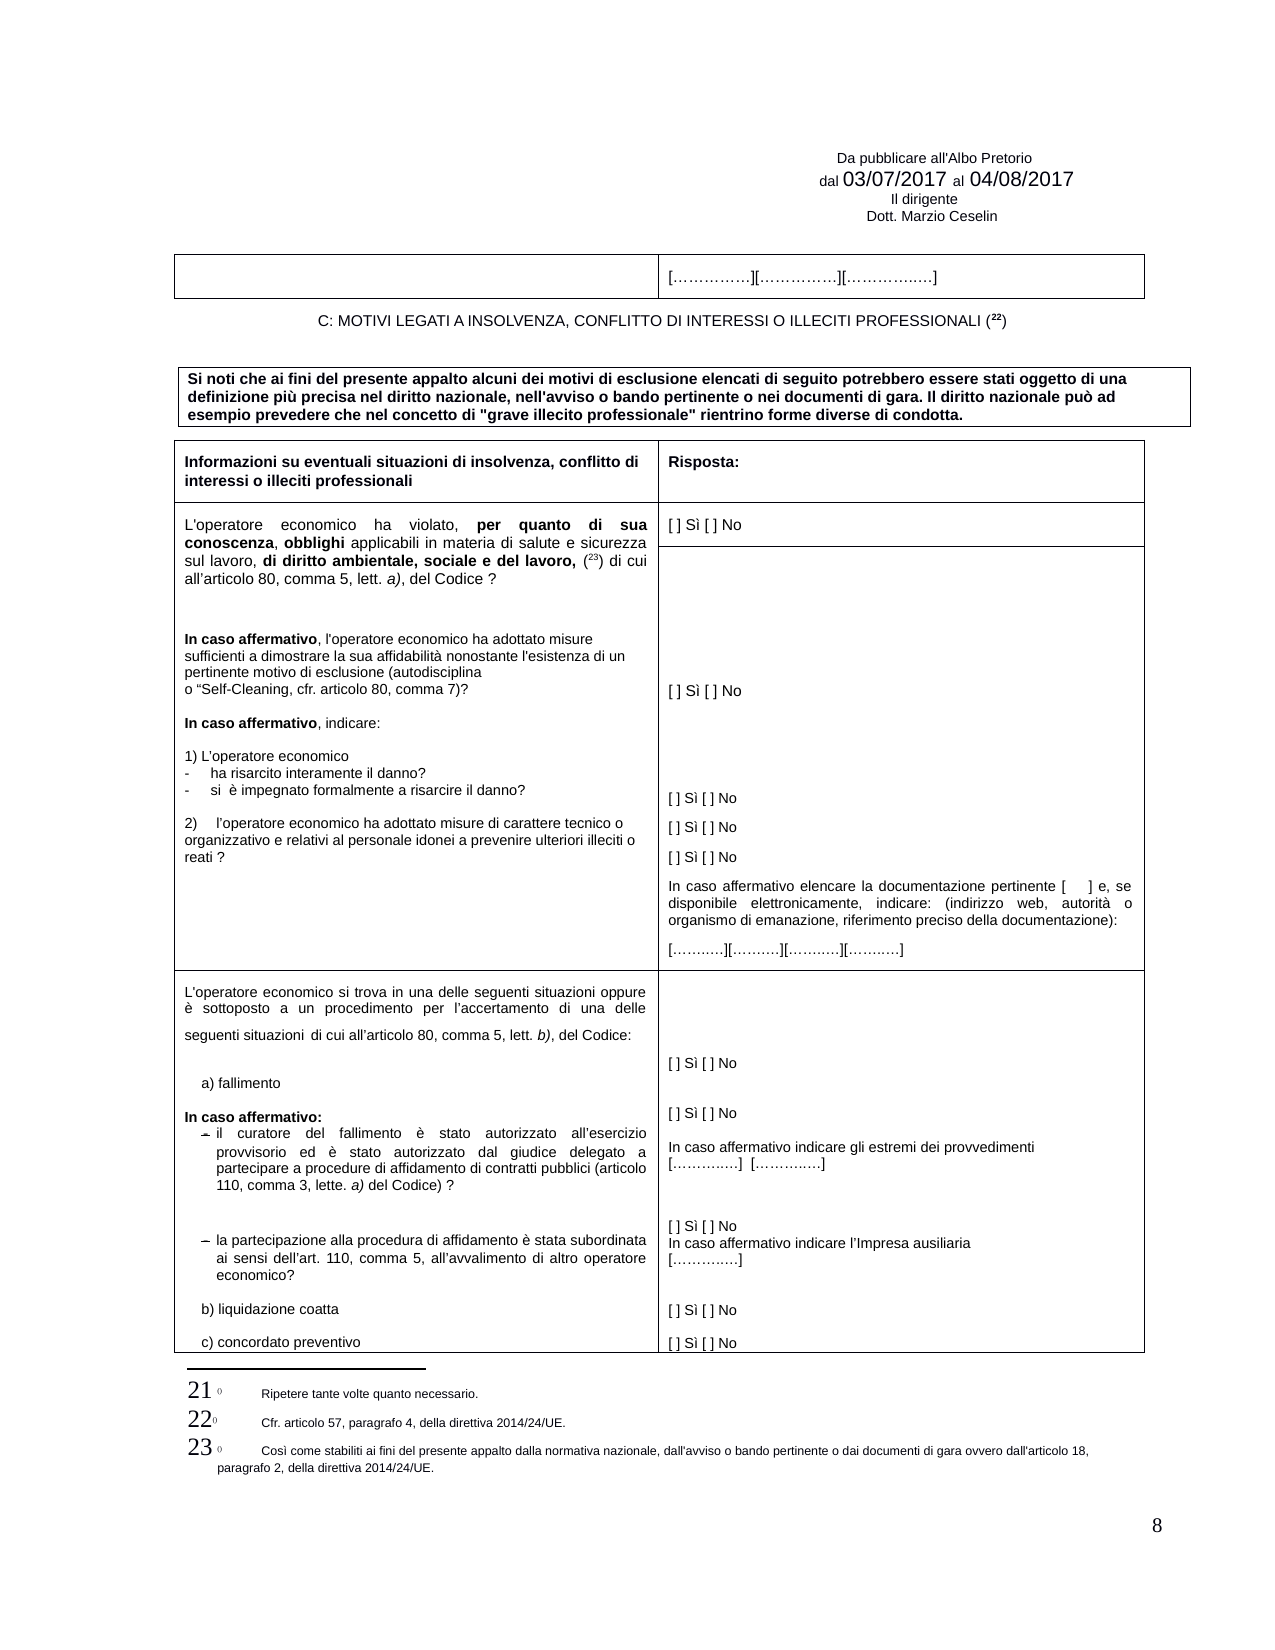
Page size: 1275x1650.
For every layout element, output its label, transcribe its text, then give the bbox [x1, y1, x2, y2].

table_cell L'operatore economico si trova in una delle seguenti situazioni oppure è sottoposto a un procedimento per l’accertamento di una delle seguenti situazioni di cui all’articolo 80, comma 5, lett. b), del Codice: a) fallimento In caso affermativo: il curatore del fallimento è stato autorizzato all’esercizio provvisorio ed è stato autorizzato dal giudice delegato a partecipare a procedure di affidamento di contratti pubblici (articolo 110, comma 3, lette. a) del Codice) ? la partecipazione alla procedura di affidamento è stata subordinata ai sensi dell’art. 110, comma 5, all’avvalimento di altro operatore economico? b) liquidazione coatta c) concordato preventivo [175, 971, 658, 1352]
table_cell [ ] Sì [ ] No [659, 503, 1144, 546]
table_cell [175, 255, 658, 298]
table_cell L'operatore economico ha violato, per quanto di sua conoscenza, obblighi applicabili in materia di salute e sicurezza sul lavoro, di diritto ambientale, sociale e del lavoro, () di cui all’articolo 80, comma 5, lett. a), del Codice ? In caso affermativo, l'operatore economico ha adottato misure sufficienti a dimostrare la sua affidabilità nonostante l'esistenza di un pertinente motivo di esclusione (autodisciplina o “Self-Cleaning, cfr. articolo 80, comma 7)? In caso affermativo, indicare: 1) L’operatore economico - ha risarcito interamente il danno? - si è impegnato formalmente a risarcire il danno? 2) l’operatore economico ha adottato misure di carattere tecnico o organizzativo e relativi al personale idonei a prevenire ulteriori illeciti o reati ? [175, 503, 658, 970]
table_header Informazioni su eventuali situazioni di insolvenza, conflitto di interessi o illeciti professionali [175, 441, 658, 502]
table_cell [ ] Sì [ ] No [ ] Sì [ ] No [ ] Sì [ ] No [ ] Sì [ ] No In caso affermativo elencare la documentazione pertinente [ ] e, se disponibile elettronicamente, indicare: (indirizzo web, autorità o organismo di emanazione, riferimento preciso della documentazione): [……..…][…….…][……..…][……..…] [659, 547, 1144, 970]
table_cell [ ] Sì [ ] No [ ] Sì [ ] No In caso affermativo indicare gli estremi dei provvedimenti [………..…] [………..…] [ ] Sì [ ] No In caso affermativo indicare l’Impresa ausiliaria [………..…] [ ] Sì [ ] No [ ] Sì [ ] No [659, 971, 1144, 1352]
table_header Risposta: [659, 441, 1144, 502]
text Si noti che ai fini del presente appalto alcuni dei motivi di esclusione elencati di seguito potrebbero essere stati oggetto di una definizione più precisa nel diritto nazionale, nell'avviso o bando pertinente o nei documenti di gara. Il diritto nazionale può ad esempio prevedere che nel concetto di "grave illecito professionale" rientrino forme diverse di condotta. [179, 368, 1190, 426]
table_cell (indirizzo web, autorità o organismo di emanazione, riferimento preciso della documentazione)(): [……………][……………][…………..…] [659, 255, 1144, 298]
title C: motivi legati a insolvenza, conflitto di interessi o illeciti professionali () [187, 311, 1137, 329]
text () Cfr. articolo 57, paragrafo 4, della direttiva 2014/24/UE. [187, 1404, 1137, 1432]
